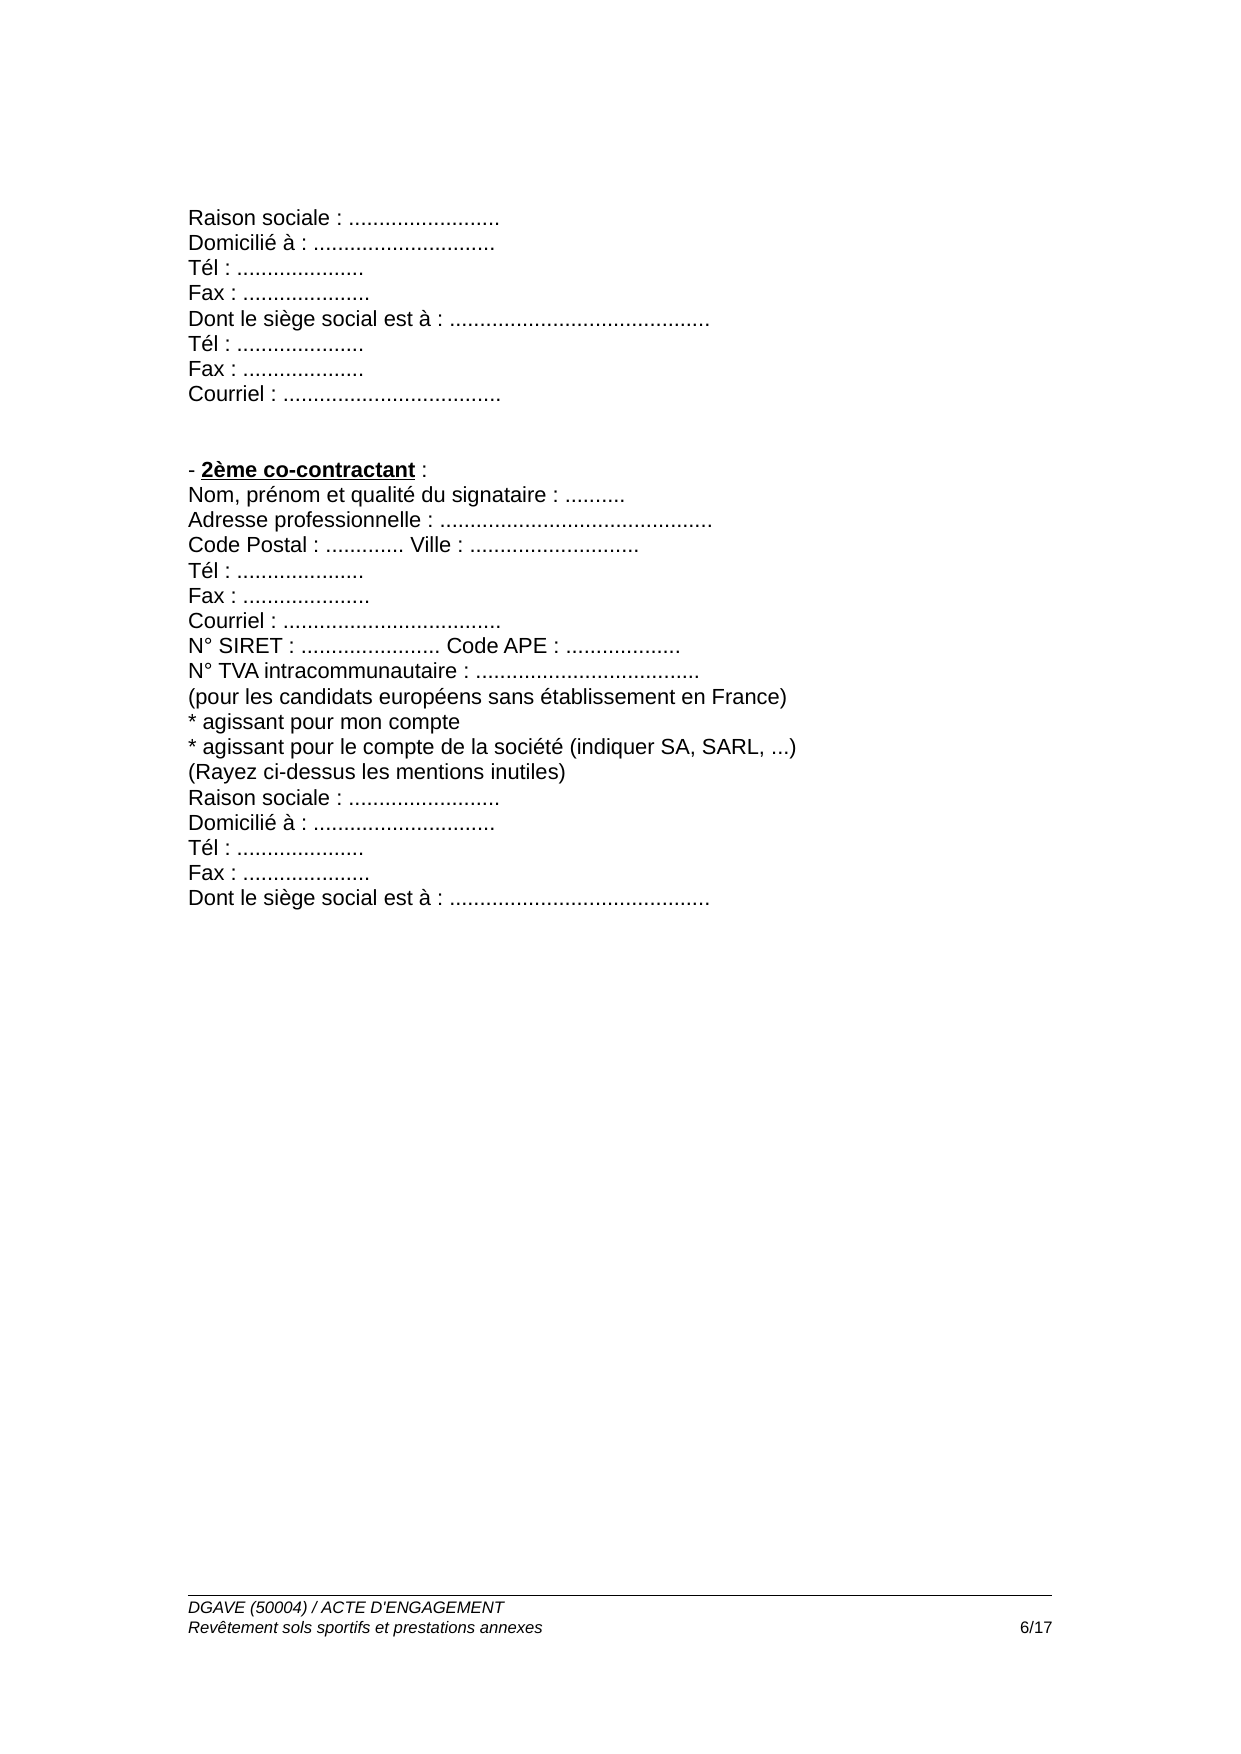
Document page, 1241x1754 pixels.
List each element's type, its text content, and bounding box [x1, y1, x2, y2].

text Domicilié à : .............................. [188, 230, 1052, 255]
text Courriel : .................................... [188, 381, 1052, 406]
text (pour les candidats européens sans établissement en France) [188, 683, 1052, 709]
text Fax : ..................... [188, 583, 1052, 608]
text Fax : ..................... [188, 280, 1052, 305]
text Domicilié à : .............................. [188, 809, 1052, 835]
text Tél : ..................... [188, 331, 1052, 356]
text Dont le siège social est à : ........................................... [188, 885, 1052, 910]
text Dont le siège social est à : ........................................... [188, 305, 1052, 331]
text Tél : ..................... [188, 835, 1052, 860]
text Adresse professionnelle : ............................................. [188, 507, 1052, 532]
text * agissant pour le compte de la société (indiquer SA, SARL, ...) [188, 734, 1052, 759]
text Fax : ..................... [188, 860, 1052, 885]
text Code Postal : ............. Ville : ............................ [188, 532, 1052, 557]
text Raison sociale : ......................... [188, 204, 1052, 230]
text Tél : ..................... [188, 557, 1052, 583]
text Nom, prénom et qualité du signataire : .......... [188, 482, 1052, 507]
text Tél : ..................... [188, 255, 1052, 280]
text Raison sociale : ......................... [188, 784, 1052, 809]
text N° TVA intracommunautaire : ..................................... [188, 658, 1052, 683]
text N° SIRET : ....................... Code APE : ................... [188, 633, 1052, 658]
text Fax : .................... [188, 356, 1052, 381]
text (Rayez ci-dessus les mentions inutiles) [188, 759, 1052, 784]
text * agissant pour mon compte [188, 709, 1052, 734]
text - 2ème co-contractant : [188, 457, 1052, 482]
text Courriel : .................................... [188, 608, 1052, 633]
